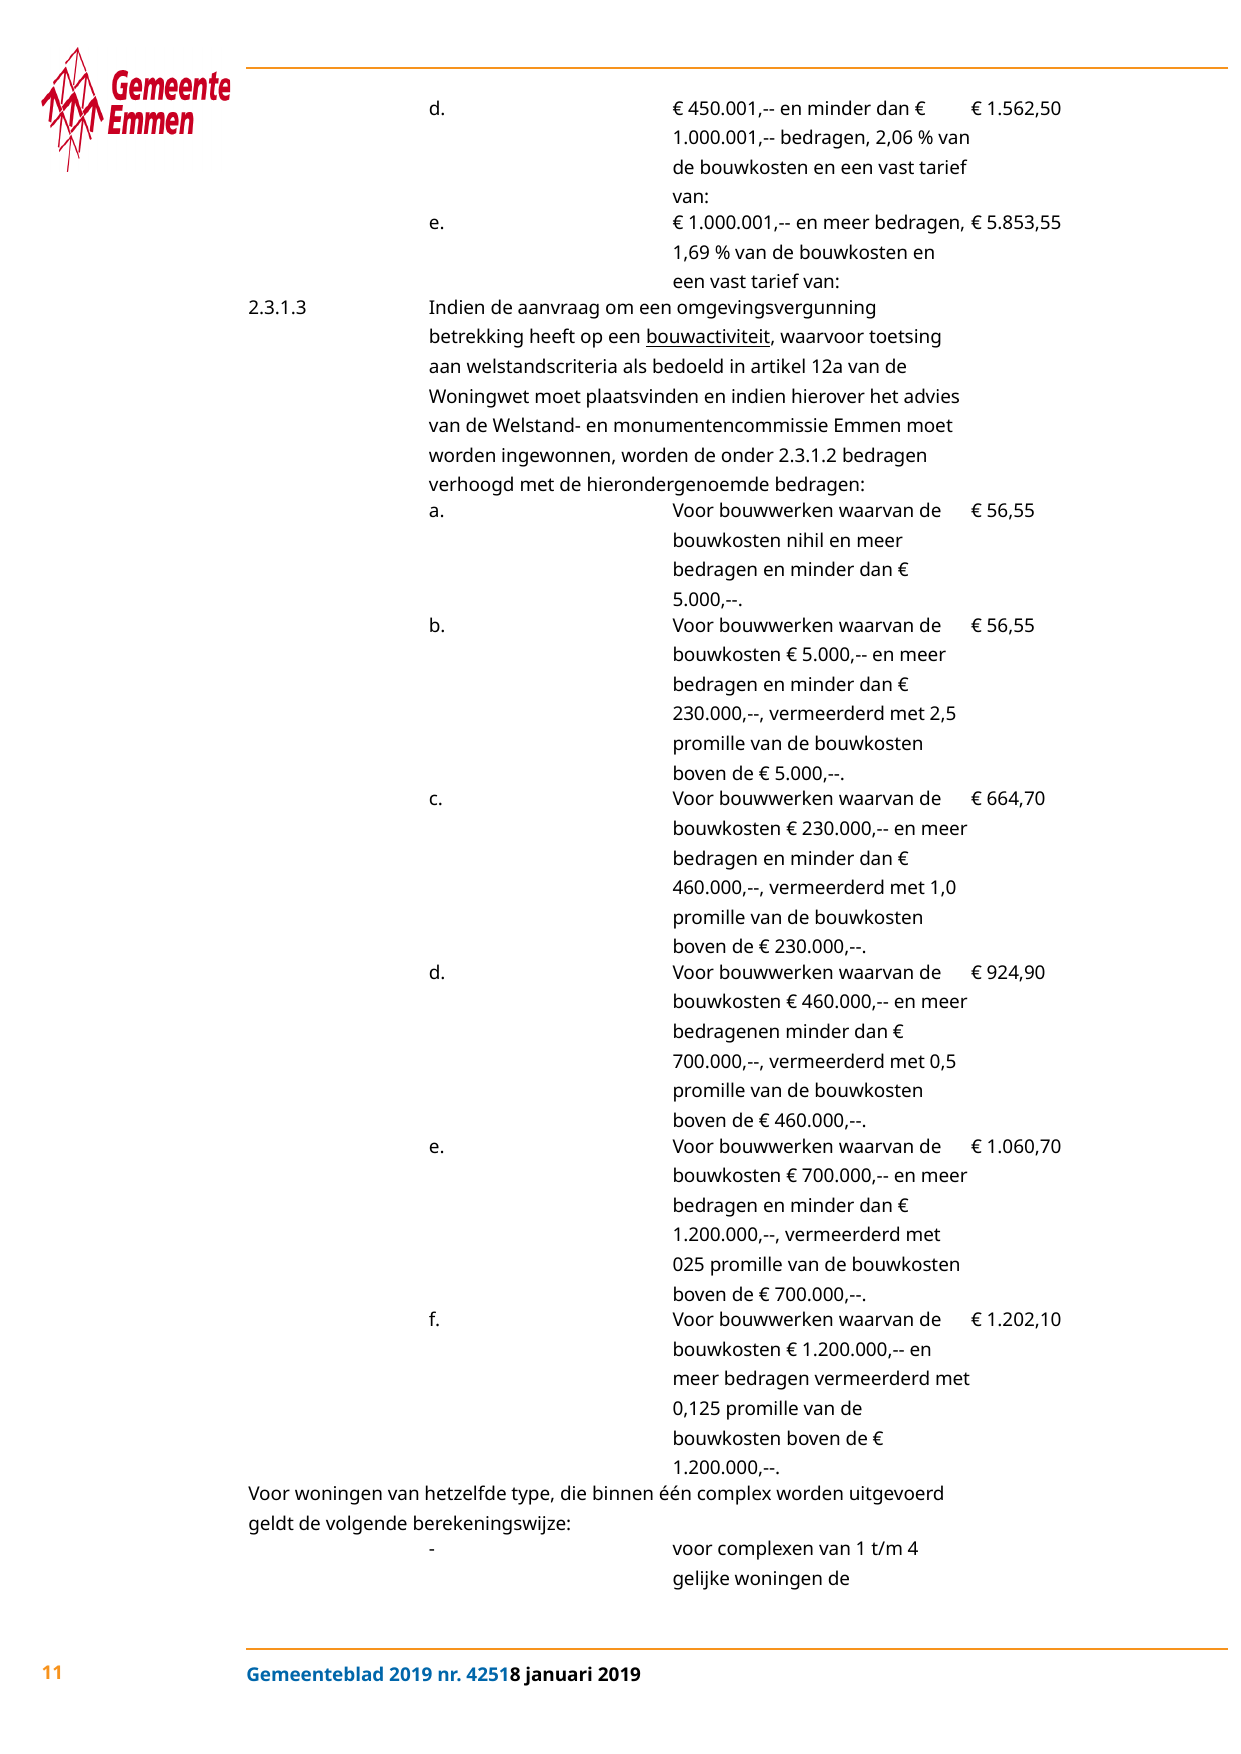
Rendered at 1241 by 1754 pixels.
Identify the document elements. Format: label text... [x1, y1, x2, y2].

table_cell [971, 294, 1152, 497]
table_cell Voor bouwwerken waarvan de bouwkosten € 460.000,-- en meer bedragenen minder dan € 700.000,--, vermeerderd met 0,5 promille van de bouwkosten boven de € 460.000,--. [672, 959, 971, 1133]
table_cell € 450.001,-- en minder dan € 1.000.001,-- bedragen, 2,06 % van de bouwkosten en een vast tarief van: [672, 95, 971, 209]
table_cell € 924,90 [971, 959, 1152, 1133]
table_cell a. [429, 498, 672, 612]
table_cell Voor woningen van hetzelfde type, die binnen één complex worden uitgevoerd geldt de volgende berekeningswijze: [248, 1480, 971, 1535]
table_cell € 1.000.001,-- en meer bedragen, 1,69 % van de bouwkosten en een vast tarief van: [672, 209, 971, 294]
table_cell [248, 1535, 429, 1591]
table_cell e. [429, 1133, 672, 1306]
table_cell b. [429, 612, 672, 786]
table_cell c. [429, 786, 672, 959]
table_cell - [429, 1535, 672, 1591]
table_cell € 1.202,10 [971, 1306, 1152, 1480]
table_cell [971, 1535, 1152, 1591]
table_cell € 1.060,70 [971, 1133, 1152, 1306]
table_cell Voor bouwwerken waarvan de bouwkosten € 700.000,-- en meer bedragen en minder dan € 1.200.000,--, vermeerderd met 025 promille van de bouwkosten boven de € 700.000,--. [672, 1133, 971, 1306]
table_cell [248, 612, 429, 786]
table_cell [248, 95, 429, 209]
table_cell € 56,55 [971, 612, 1152, 786]
table_cell [248, 1306, 429, 1480]
table_cell Voor bouwwerken waarvan de bouwkosten € 230.000,-- en meer bedragen en minder dan € 460.000,--, vermeerderd met 1,0 promille van de bouwkosten boven de € 230.000,--. [672, 786, 971, 959]
table_cell Indien de aanvraag om een omgevingsvergunning betrekking heeft op een bouwactiviteit, waarvoor toetsing aan welstandscriteria als bedoeld in artikel 12a van de Woningwet moet plaatsvinden en indien hierover het advies van de Welstand- en monumentencommissie Emmen moet worden ingewonnen, worden de onder 2.3.1.2 bedragen verhoogd met de hierondergenoemde bedragen: [429, 294, 971, 497]
table_cell [248, 959, 429, 1133]
table_cell f. [429, 1306, 672, 1480]
table_cell Voor bouwwerken waarvan de bouwkosten € 1.200.000,-- en meer bedragen vermeerderd met 0,125 promille van de bouwkosten boven de € 1.200.000,--. [672, 1306, 971, 1480]
table_cell € 56,55 [971, 498, 1152, 612]
table_cell [248, 786, 429, 959]
table_cell € 5.853,55 [971, 209, 1152, 294]
table_cell [971, 1480, 1152, 1535]
table_cell voor complexen van 1 t/m 4 gelijke woningen de [672, 1535, 971, 1591]
table_cell [248, 498, 429, 612]
table_cell d. [429, 95, 672, 209]
table_cell Voor bouwwerken waarvan de bouwkosten nihil en meer bedragen en minder dan € 5.000,--. [672, 498, 971, 612]
table_cell e. [429, 209, 672, 294]
table_cell Voor bouwwerken waarvan de bouwkosten € 5.000,-- en meer bedragen en minder dan € 230.000,--, vermeerderd met 2,5 promille van de bouwkosten boven de € 5.000,--. [672, 612, 971, 786]
table_cell € 664,70 [971, 786, 1152, 959]
table_cell [248, 209, 429, 294]
table_cell € 1.562,50 [971, 95, 1152, 209]
table_cell 2.3.1.3 [248, 294, 429, 497]
picture [41, 47, 231, 172]
table_cell [248, 1133, 429, 1306]
table_cell d. [429, 959, 672, 1133]
